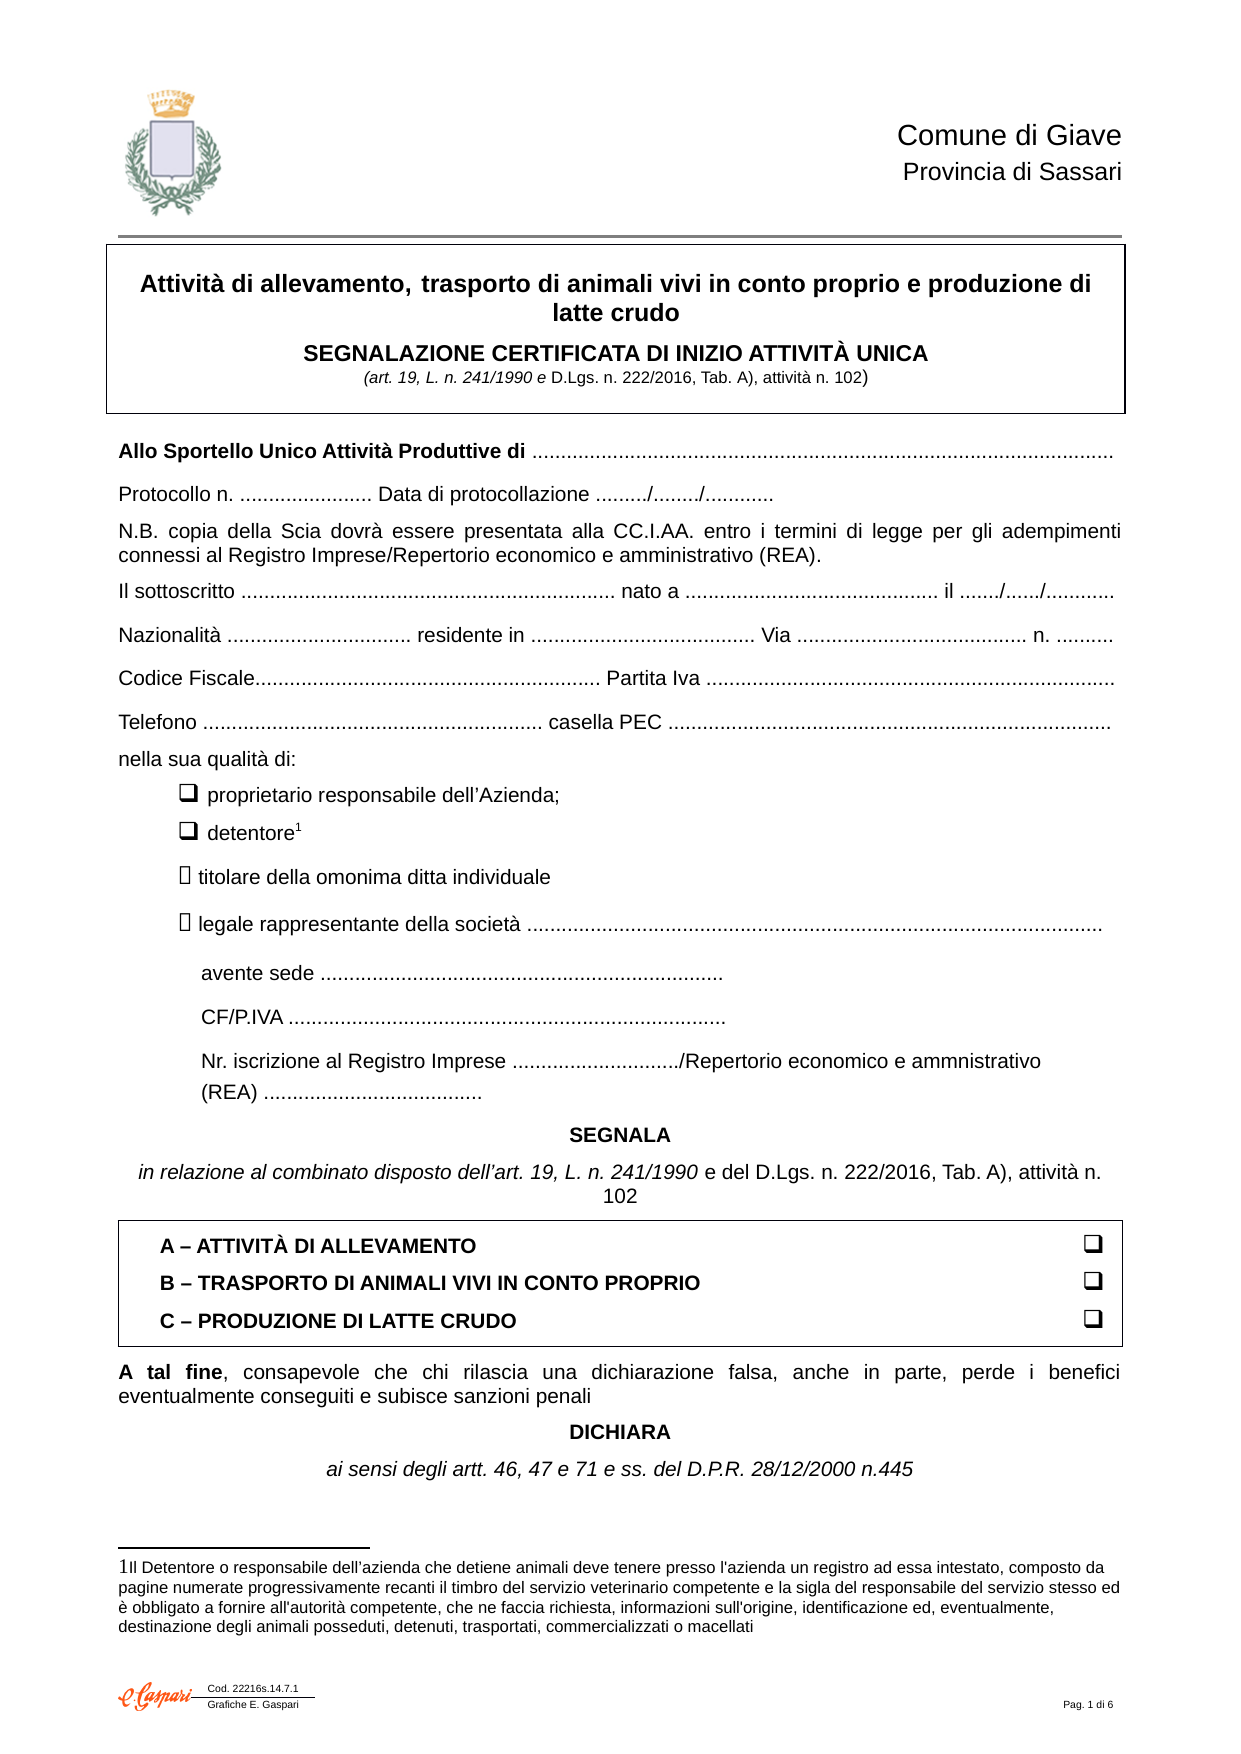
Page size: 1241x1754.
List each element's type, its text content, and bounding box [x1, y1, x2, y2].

text N.B. copia della Scia dovrà essere presentata alla CC.I.AA. entro i termini di legge per gli adempimenti connessi al Registro Imprese/Repertorio economico e amministrativo (REA). [118, 518, 1122, 566]
picture [122, 185, 224, 219]
table_header Attività di allevamento, trasporto di animali vivi in conto proprio e produzione di latte crudo SEGNALAZIONE CERTIFICATA DI INIZIO ATTIVITÀ UNICA (art. 19, L. n. 241/1990 e D.Lgs. n. 222/2016, Tab. A), attività n. 102) [107, 245, 1124, 412]
table_header A – ATTIVITÀ DI ALLEVAMENTO  B – TRASPORTO DI ANIMALI VIVI IN CONTO PROPRIO  C – PRODUZIONE DI LATTE CRUDO  [119, 1221, 1122, 1346]
text Il sottoscritto ................................................................. nato a ............................................ il ......./....../............ [118, 579, 1122, 603]
picture [122, 87, 224, 118]
text Allo Sportello Unico Attività Produttive di ..................................................................................................... [118, 438, 1122, 462]
text DICHIARA [118, 1420, 1122, 1444]
text nella sua qualità di: [118, 746, 1122, 770]
text A tal fine, consapevole che chi rilascia una dichiarazione falsa, anche in parte, perde i benefici eventualmente conseguiti e subisce sanzioni penali [118, 1360, 1122, 1408]
text SEGNALA [118, 1123, 1122, 1147]
text Codice Fiscale............................................................ Partita Iva ....................................................................... [118, 666, 1122, 690]
text CF/P.IVA ............................................................................ [201, 1005, 1122, 1029]
text Nr. iscrizione al Registro Imprese ............................./Repertorio economico e ammnistrativo (REA) ...................................... [201, 1048, 1122, 1103]
text  detentore [177, 820, 1122, 845]
picture [118, 1682, 192, 1711]
text Comune di Giave [118, 118, 1122, 152]
picture [122, 152, 224, 157]
text in relazione al combinato disposto dell’art. 19, L. n. 241/1990 e del D.Lgs. n. 222/2016, Tab. A), attività n. 102 [118, 1160, 1122, 1208]
text Il Detentore o responsabile dell’azienda che detiene animali deve tenere presso l'azienda un registro ad essa intestato, composto da pagine numerate progressivamente recanti il timbro del servizio veterinario competente e la sigla del responsabile del servizio stesso ed è obbligato a fornire all'autorità competente, che ne faccia richiesta, informazioni sull'origine, identificazione ed, eventualmente, destinazione degli animali posseduti, detenuti, trasportati, commercializzati o macellati [118, 1554, 1122, 1636]
text ai sensi degli artt. 46, 47 e 71 e ss. del D.P.R. 28/12/2000 n.445 [118, 1457, 1122, 1481]
text  legale rappresentante della società .................................................................................................... [177, 904, 1122, 938]
text avente sede ...................................................................... [201, 961, 1122, 985]
text Telefono ........................................................... casella PEC ............................................................................. [118, 710, 1122, 734]
text Protocollo n. ....................... Data di protocollazione ........./......../............ [118, 482, 1122, 506]
text Nazionalità ................................ residente in ....................................... Via ........................................ n. .......... [118, 623, 1122, 647]
text  proprietario responsabile dell’Azienda; [177, 783, 1122, 808]
text  titolare della omonima ditta individuale [177, 858, 1122, 892]
text Provincia di Sassari [118, 157, 1122, 185]
